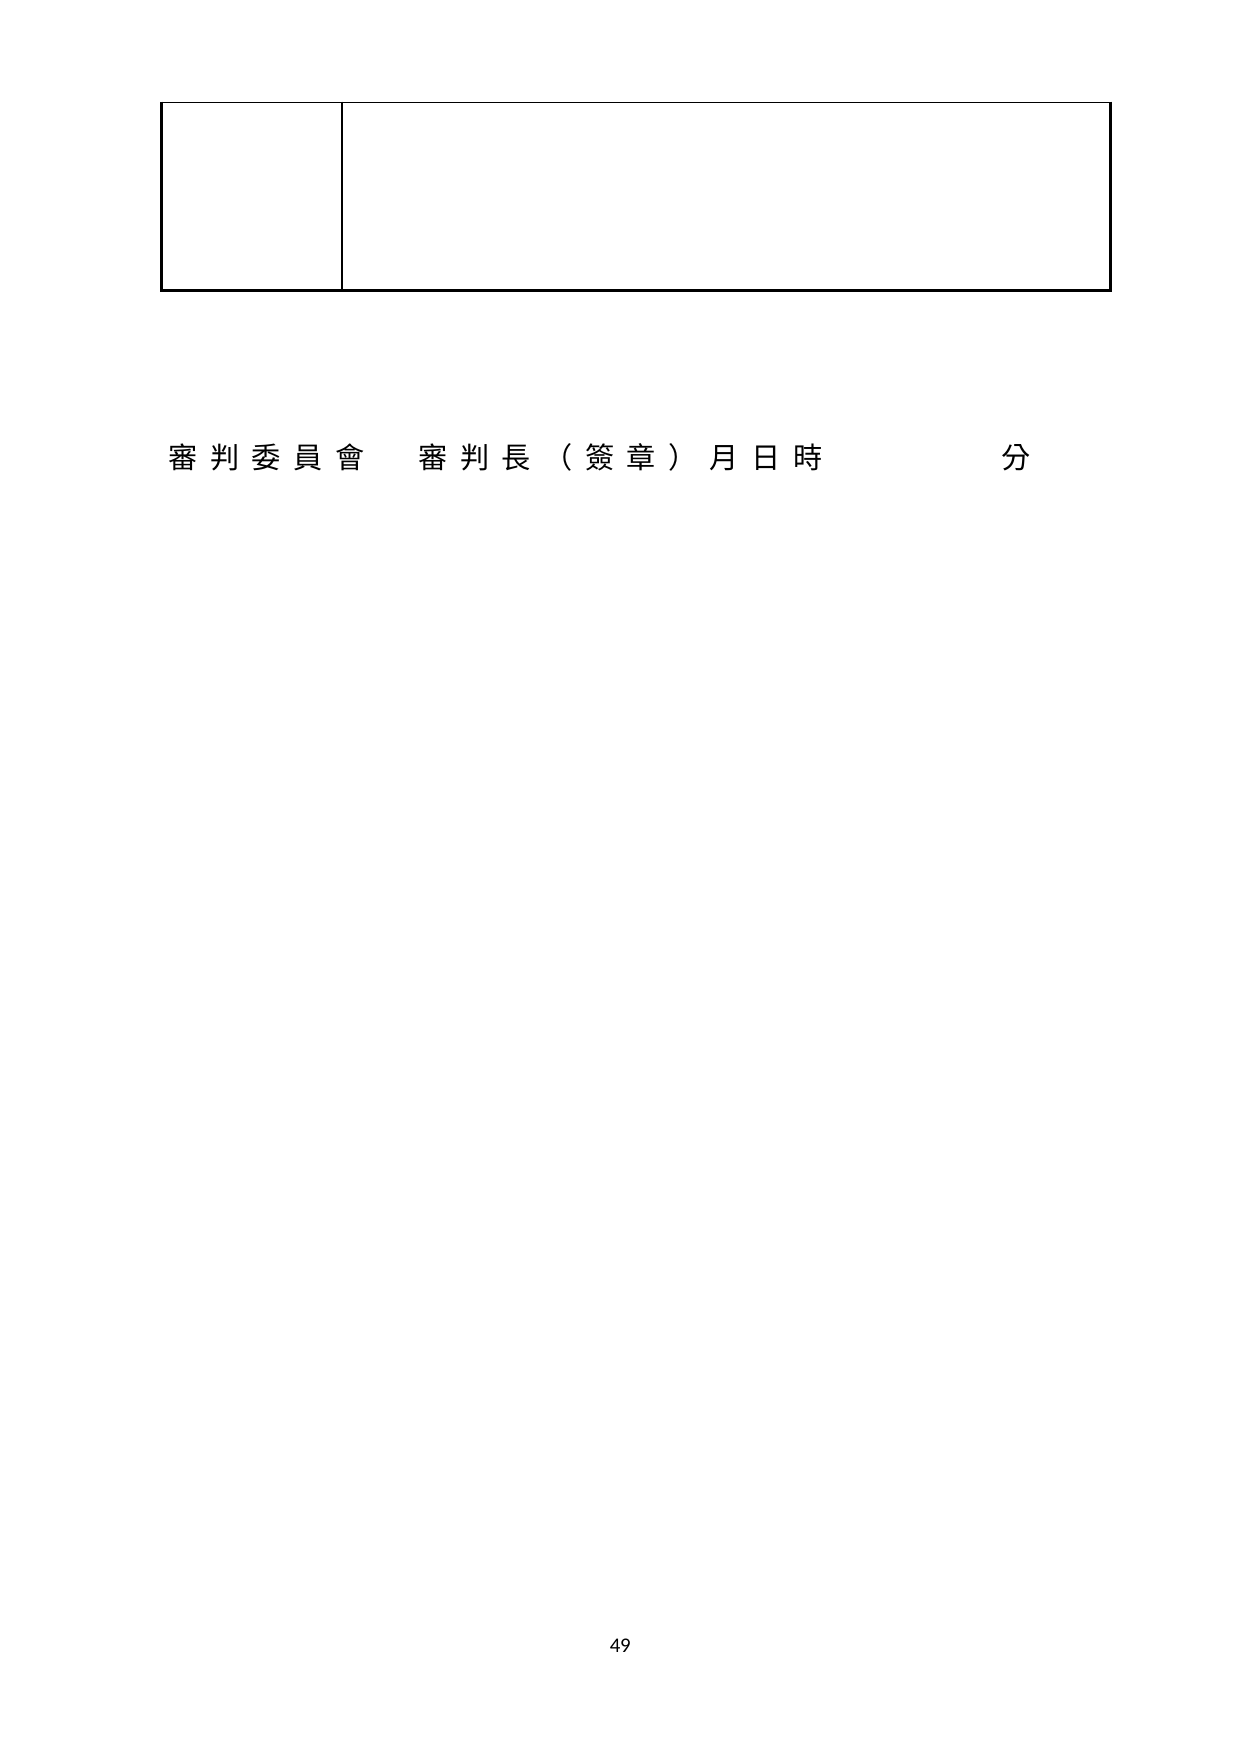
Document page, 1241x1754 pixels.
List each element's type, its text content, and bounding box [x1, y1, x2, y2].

table_cell [163, 103, 341, 289]
text 審判委員會 審判長（簽章）月日時 分 [162, 414, 1078, 477]
table_cell [343, 103, 1109, 289]
